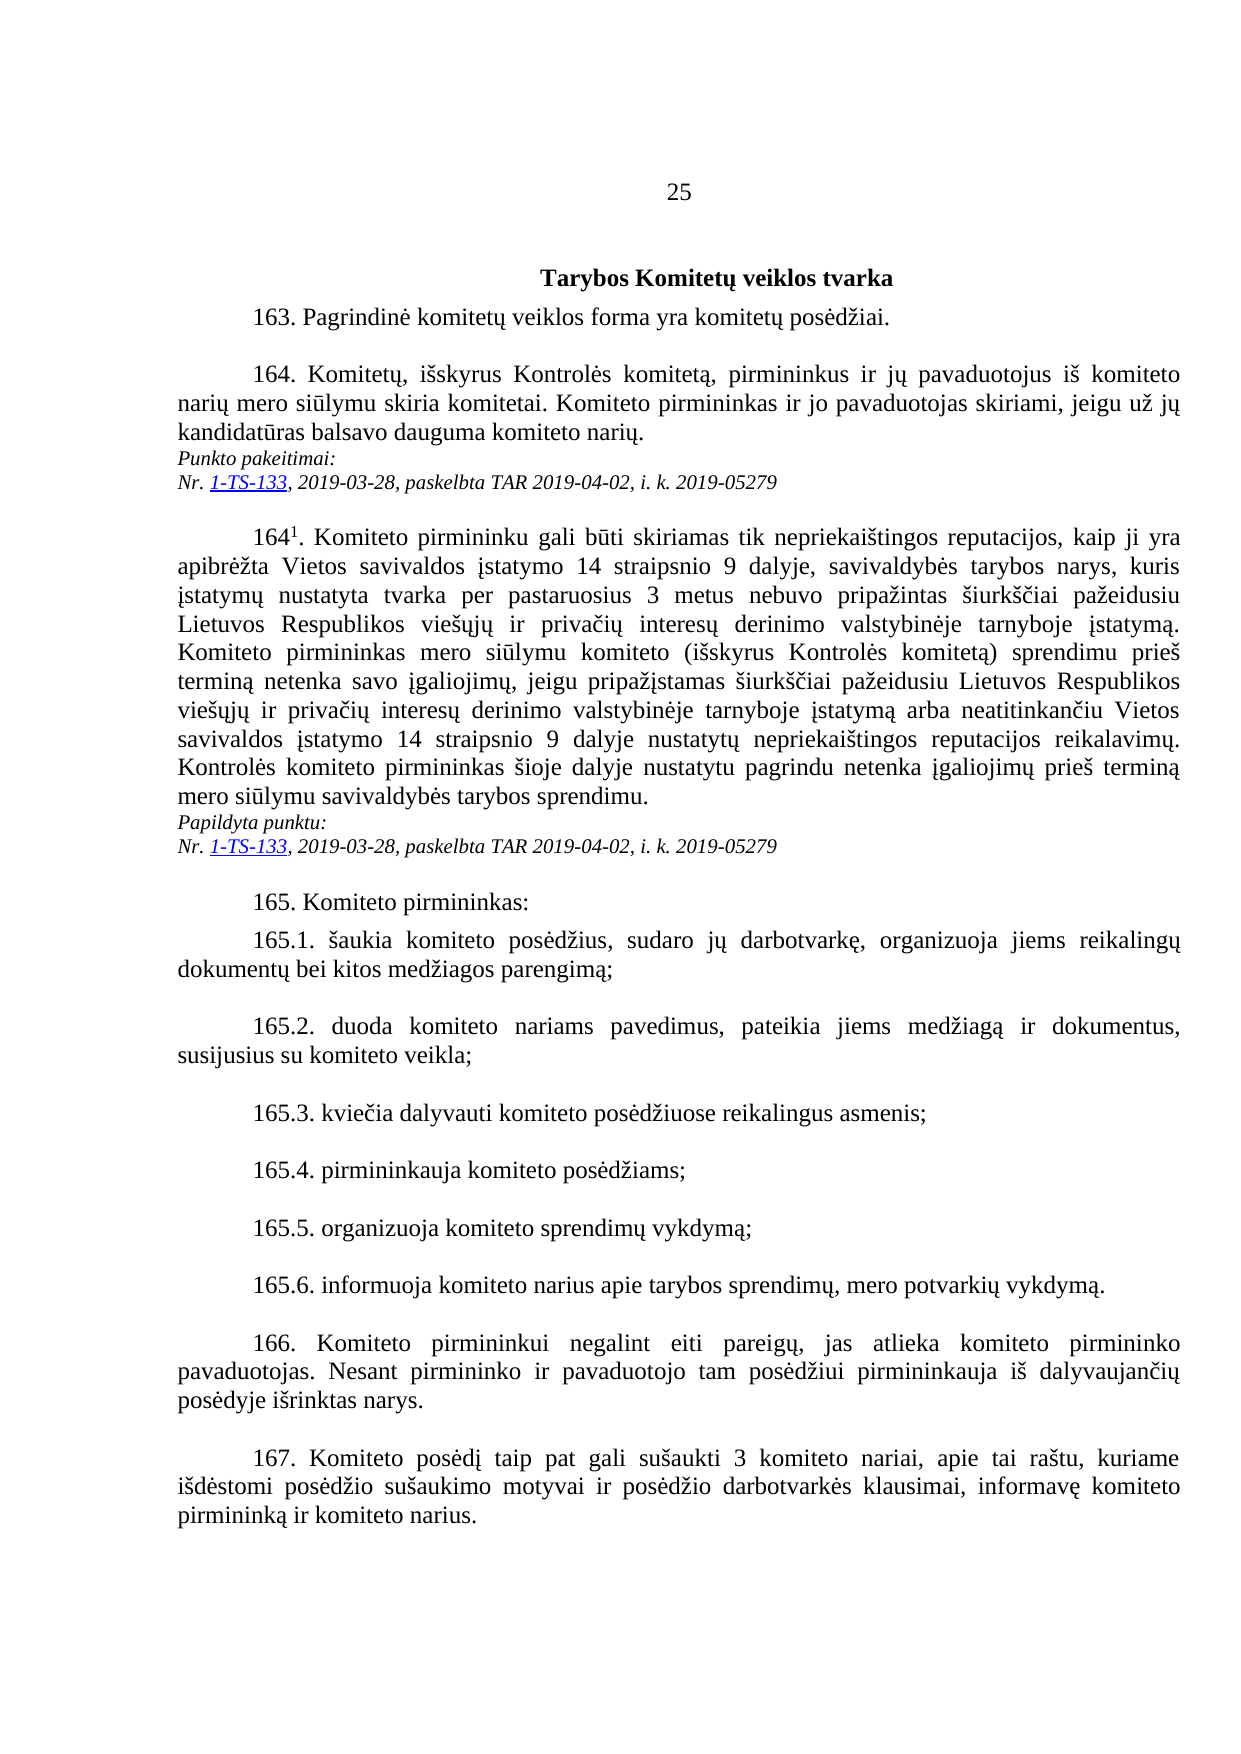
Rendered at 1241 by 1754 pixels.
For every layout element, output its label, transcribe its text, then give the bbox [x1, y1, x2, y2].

text Tarybos Komitetų veiklos tvarka [177, 263, 1181, 292]
text 166. Komiteto pirmininkui negalint eiti pareigų, jas atlieka komiteto pirmininko pavaduotojas. Nesant pirmininko ir pavaduotojo tam posėdžiui pirmininkauja iš dalyvaujančių posėdyje išrinktas narys. [177, 1328, 1181, 1414]
text Punkto pakeitimai: [177, 446, 1181, 469]
text 165.2. duoda komiteto nariams pavedimus, pateikia jiems medžiagą ir dokumentus, susijusius su komiteto veikla; [177, 1011, 1181, 1069]
text 1641. Komiteto pirmininku gali būti skiriamas tik nepriekaištingos reputacijos, kaip ji yra apibrėžta Vietos savivaldos įstatymo 14 straipsnio 9 dalyje, savivaldybės tarybos narys, kuris įstatymų nustatyta tvarka per pastaruosius 3 metus nebuvo pripažintas šiurkščiai pažeidusiu Lietuvos Respublikos viešųjų ir privačių interesų derinimo valstybinėje tarnyboje įstatymą. Komiteto pirmininkas mero siūlymu komiteto (išskyrus Kontrolės komitetą) sprendimu prieš terminą netenka savo įgaliojimų, jeigu pripažįstamas šiurkščiai pažeidusiu Lietuvos Respublikos viešųjų ir privačių interesų derinimo valstybinėje tarnyboje įstatymą arba neatitinkančiu Vietos savivaldos įstatymo 14 straipsnio 9 dalyje nustatytų nepriekaištingos reputacijos reikalavimų. Kontrolės komiteto pirmininkas šioje dalyje nustatytu pagrindu netenka įgaliojimų prieš terminą mero siūlymu savivaldybės tarybos sprendimu. [177, 522, 1181, 810]
text 165. Komiteto pirmininkas: [177, 887, 1181, 916]
text 164. Komitetų, išskyrus Kontrolės komitetą, pirmininkus ir jų pavaduotojus iš komiteto narių mero siūlymu skiria komitetai. Komiteto pirmininkas ir jo pavaduotojas skiriami, jeigu už jų kandidatūras balsavo dauguma komiteto narių. [177, 359, 1181, 446]
text Nr. 1-TS-133, 2019-03-28, paskelbta TAR 2019-04-02, i. k. 2019-05279 [177, 469, 1181, 494]
text 165.5. organizuoja komiteto sprendimų vykdymą; [177, 1213, 1181, 1241]
text Papildyta punktu: [177, 810, 1181, 834]
text 167. Komiteto posėdį taip pat gali sušaukti 3 komiteto nariai, apie tai raštu, kuriame išdėstomi posėdžio sušaukimo motyvai ir posėdžio darbotvarkės klausimai, informavę komiteto pirmininką ir komiteto narius. [177, 1443, 1181, 1529]
text 165.3. kviečia dalyvauti komiteto posėdžiuose reikalingus asmenis; [177, 1098, 1181, 1126]
text 165.1. šaukia komiteto posėdžius, sudaro jų darbotvarkę, organizuoja jiems reikalingų dokumentų bei kitos medžiagos parengimą; [177, 925, 1181, 983]
text 165.4. pirmininkauja komiteto posėdžiams; [177, 1155, 1181, 1184]
text 165.6. informuoja komiteto narius apie tarybos sprendimų, mero potvarkių vykdymą. [177, 1270, 1181, 1299]
text 163. Pagrindinė komitetų veiklos forma yra komitetų posėdžiai. [177, 302, 1181, 331]
text Nr. 1-TS-133, 2019-03-28, paskelbta TAR 2019-04-02, i. k. 2019-05279 [177, 834, 1181, 858]
